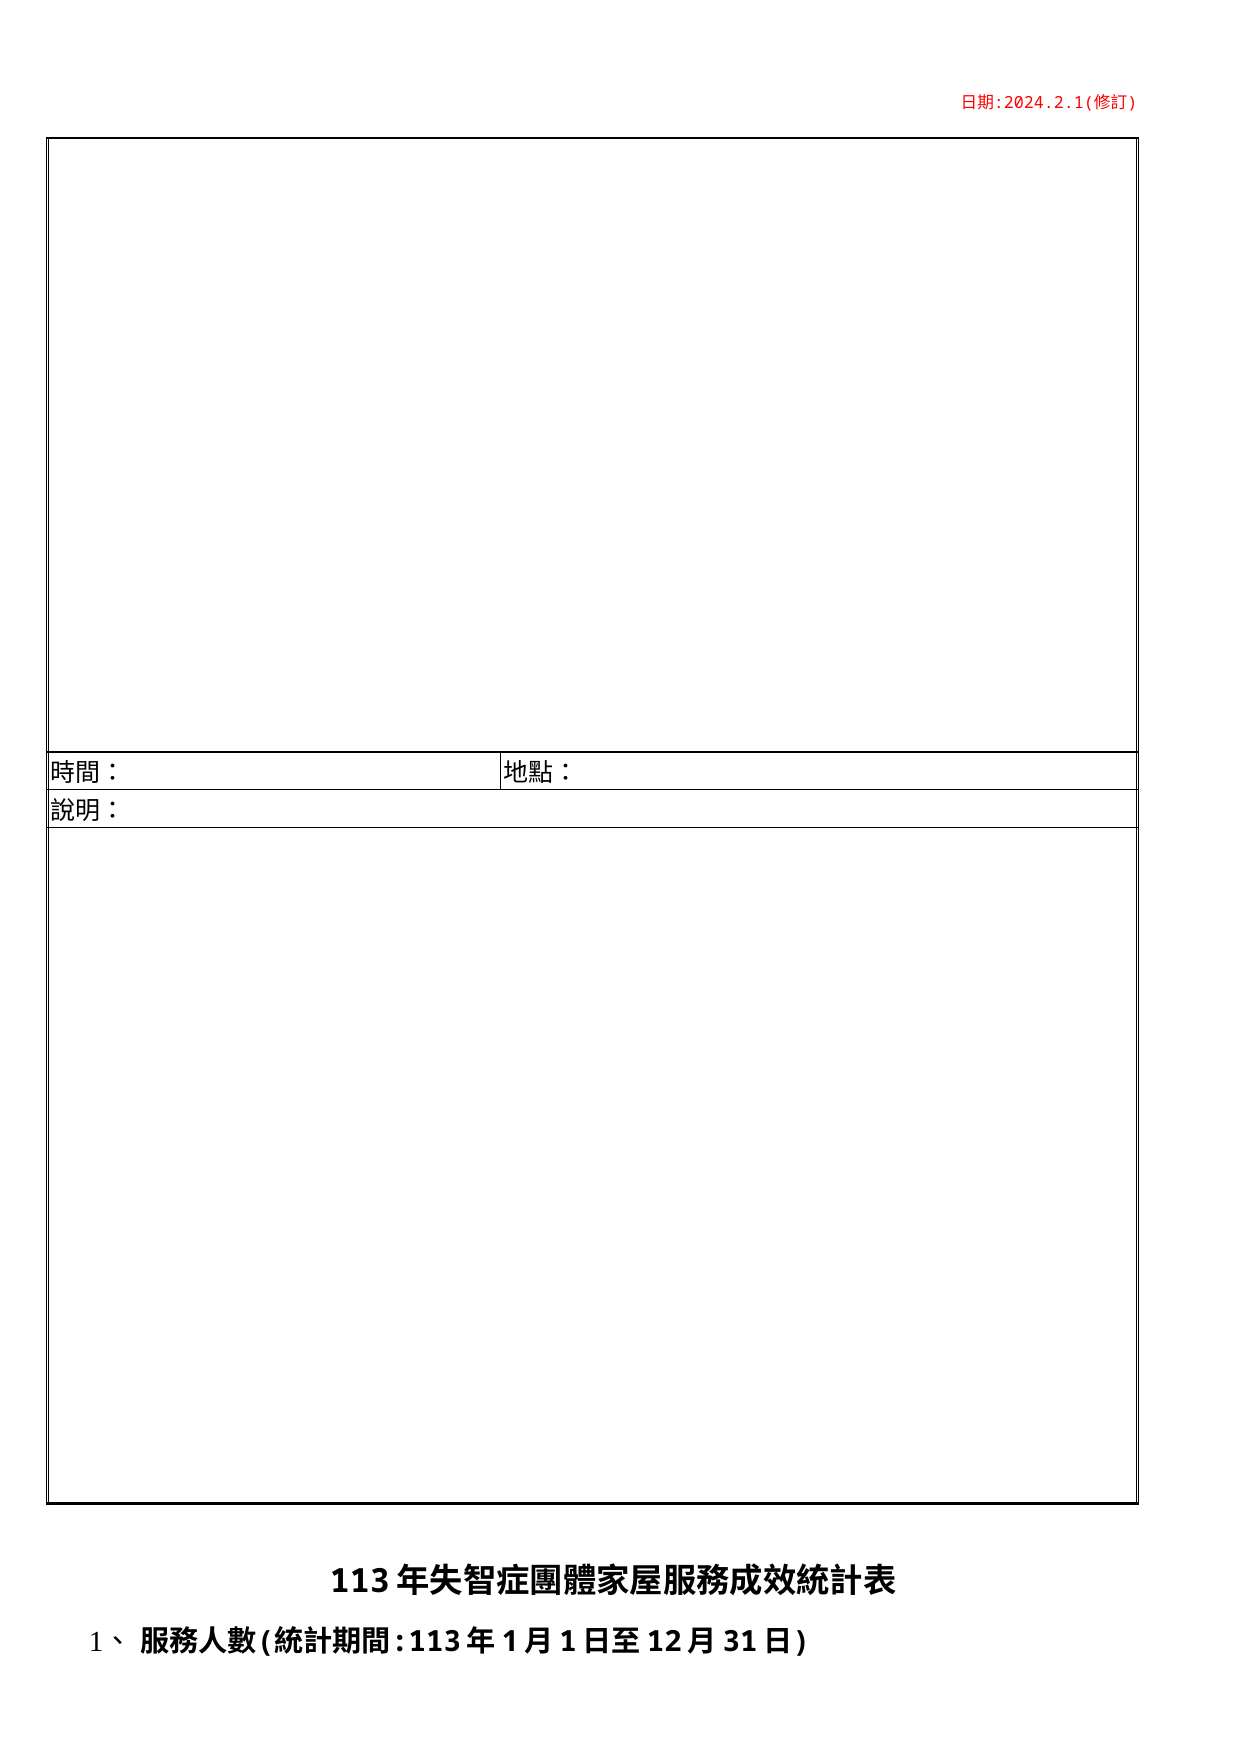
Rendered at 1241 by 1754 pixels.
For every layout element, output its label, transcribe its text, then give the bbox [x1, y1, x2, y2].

table_cell 時間： [49, 753, 500, 789]
table_cell 說明： [49, 790, 1136, 827]
table_cell [49, 139, 1136, 751]
table_cell [49, 828, 1136, 1502]
table_cell 地點： [501, 753, 1136, 789]
text 113年失智症團體家屋服務成效統計表 [89, 1542, 1137, 1605]
list 服務人數(統計期間:113年1月1日至12月31日) [89, 1617, 1137, 1660]
